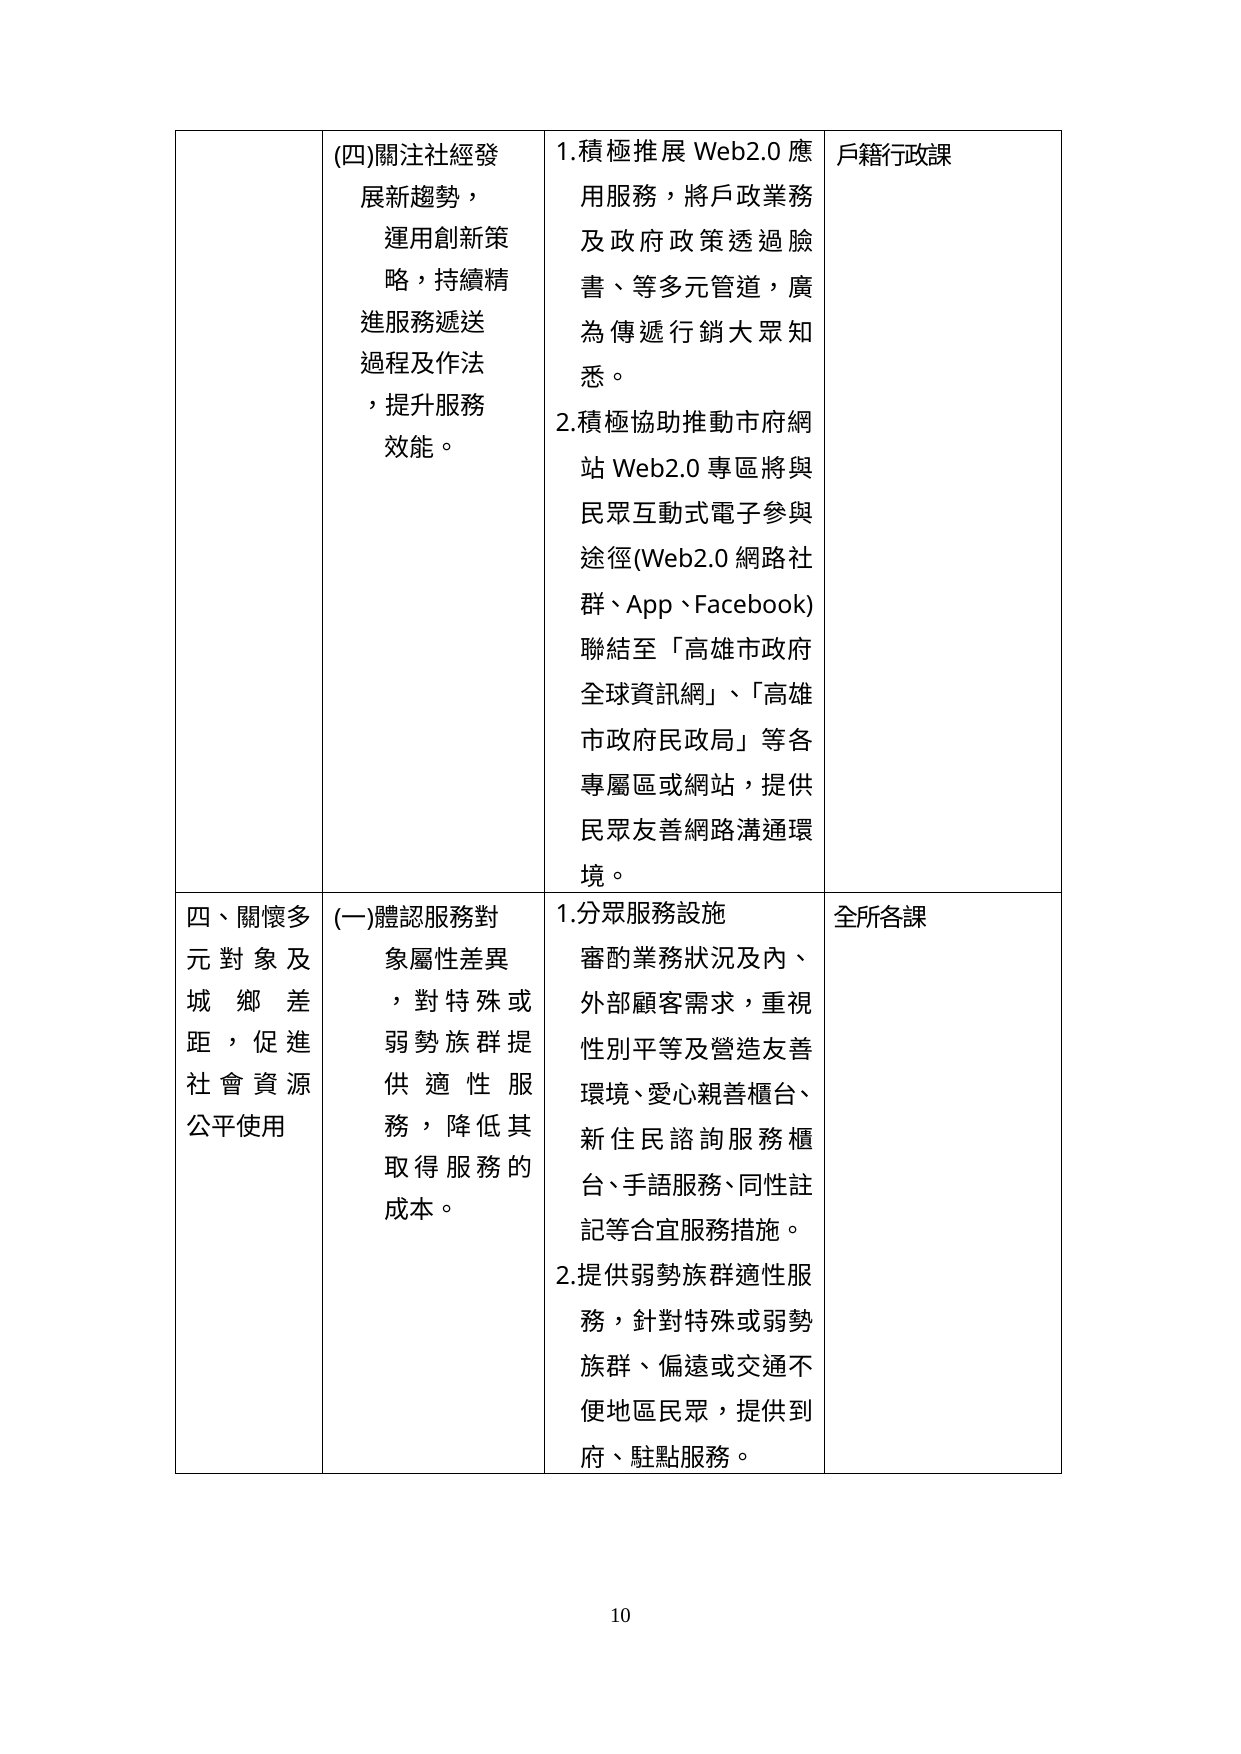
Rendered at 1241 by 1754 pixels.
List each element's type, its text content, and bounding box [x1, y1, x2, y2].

table_cell 1.積極推展Web2.0應用服務，將戶政業務及政府政策透過臉書、等多元管道，廣為傳遞行銷大眾知悉。 2.積極協助推動市府網站Web2.0專區將與民眾互動式電子參與途徑(Web2.0網路社群、App、Facebook)聯結至「高雄市政府全球資訊網」、「高雄市政府民政局」等各專屬區或網站，提供民眾友善網路溝通環境。 [545, 131, 824, 892]
table_cell [176, 131, 322, 892]
table_cell 四、關懷多元對象及城鄉差距，促進社會資源公平使用 [176, 893, 322, 1473]
table_cell (一)體認服務對 象屬性差異 ，對特殊或弱勢族群提供適性服務，降低其取得服務的成本。 [323, 893, 544, 1473]
table_cell 1.分眾服務設施 審酌業務狀況及內、外部顧客需求，重視性別平等及營造友善環境、愛心親善櫃台、新住民諮詢服務櫃台、手語服務、同性註記等合宜服務措施。 2.提供弱勢族群適性服務，針對特殊或弱勢族群、偏遠或交通不便地區民眾，提供到府、駐點服務。 [545, 893, 824, 1473]
table_cell 戶籍行政課 [825, 131, 1061, 892]
table_cell (四)關注社經發 展新趨勢， 運用創新策略，持續精 進服務遞送 過程及作法 ，提升服務 效能。 [323, 131, 544, 892]
table_cell 全所各課 [825, 893, 1061, 1473]
